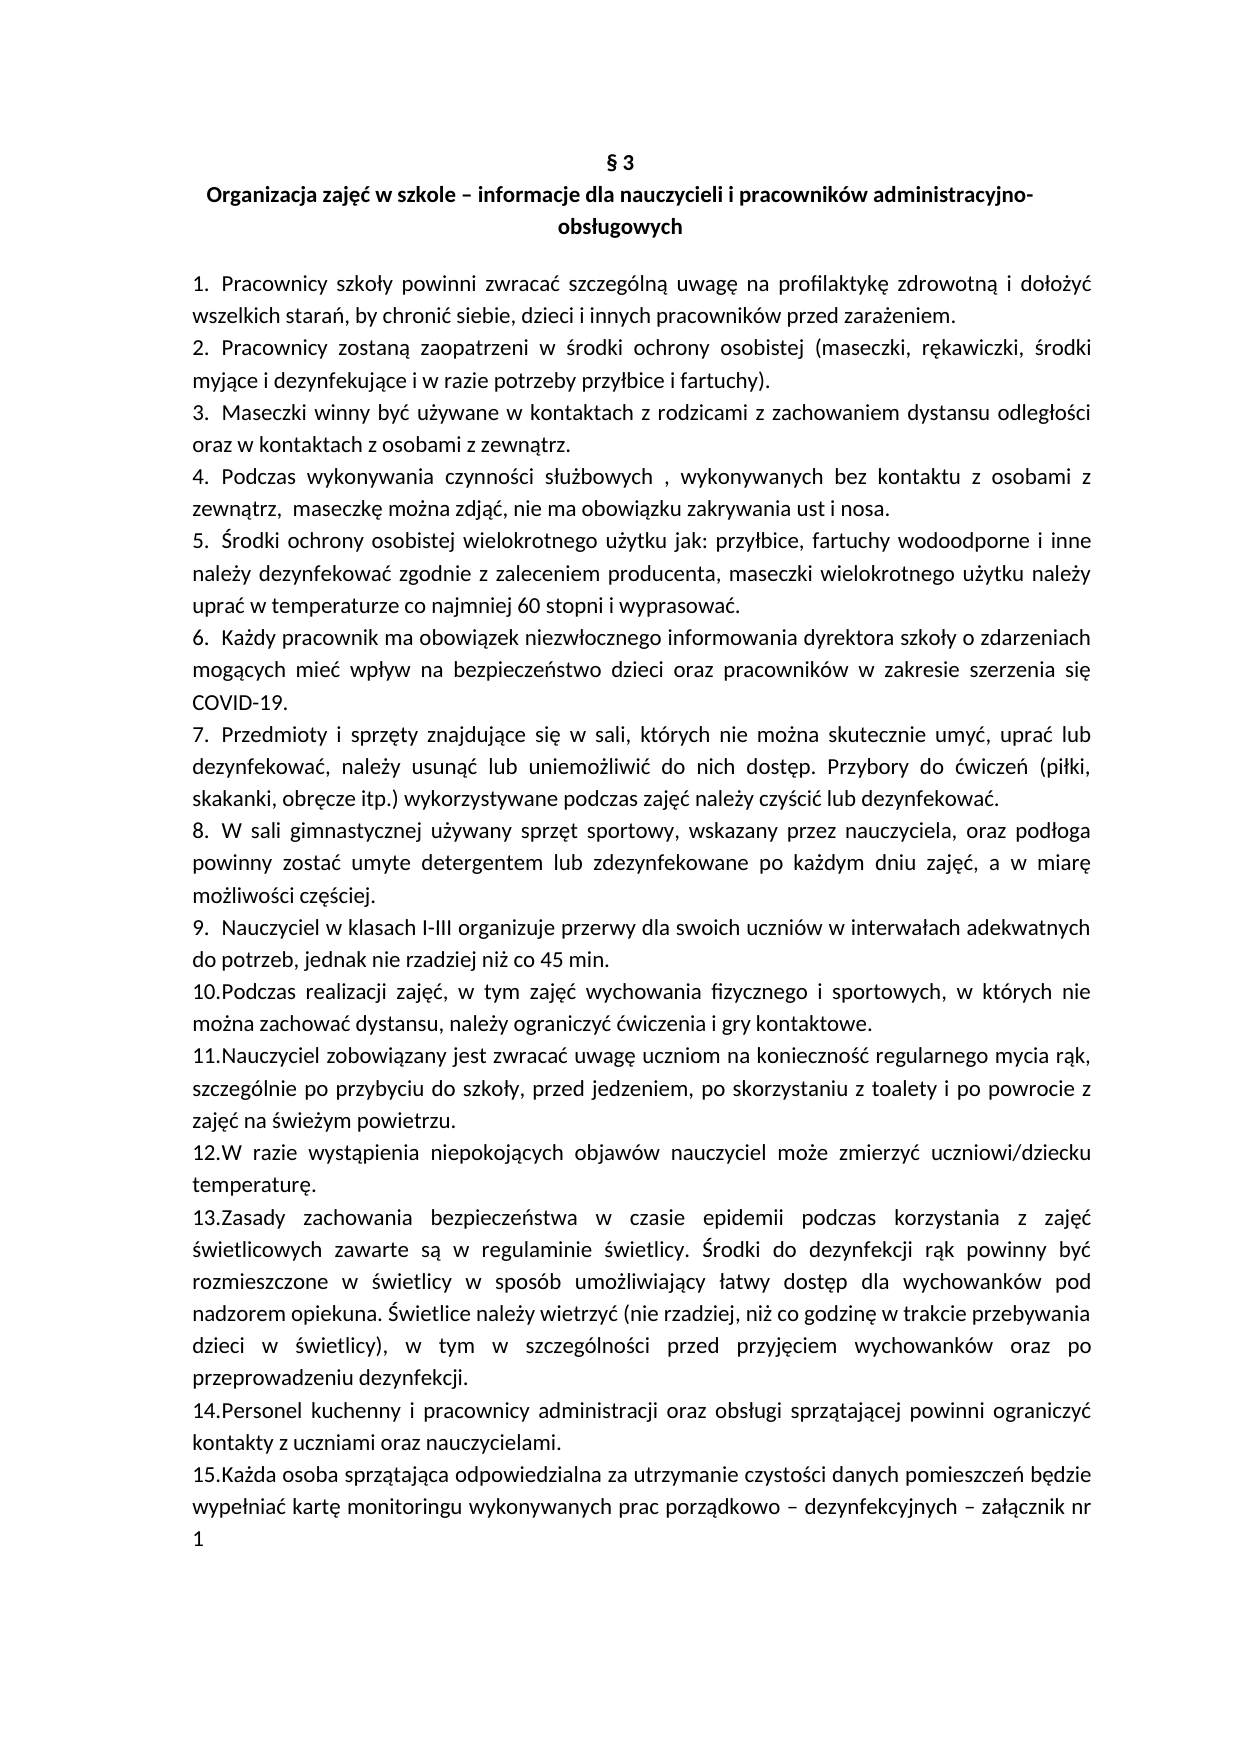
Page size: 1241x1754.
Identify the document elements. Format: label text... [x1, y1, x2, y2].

list Pracownicy zostaną zaopatrzeni w środki ochrony osobistej (maseczki, rękawiczki, środki myjące i dezynfekujące i w razie potrzeby przyłbice i fartuchy). [192, 333, 1093, 394]
list Podczas realizacji zajęć, w tym zajęć wychowania fizycznego i sportowych, w których nie można zachować dystansu, należy ograniczyć ćwiczenia i gry kontaktowe. [192, 977, 1093, 1037]
list Zasady zachowania bezpieczeństwa w czasie epidemii podczas korzystania z zajęć świetlicowych zawarte są w regulaminie świetlicy. Środki do dezynfekcji rąk powinny być rozmieszczone w świetlicy w sposób umożliwiający łatwy dostęp dla wychowanków pod nadzorem opiekuna. Świetlice należy wietrzyć (nie rzadziej, niż co godzinę w trakcie przebywania dzieci w świetlicy), w tym w szczególności przed przyjęciem wychowanków oraz po przeprowadzeniu dezynfekcji. [192, 1203, 1093, 1392]
list W razie wystąpienia niepokojących objawów nauczyciel może zmierzyć uczniowi/dziecku temperaturę. [192, 1138, 1093, 1198]
list Przedmioty i sprzęty znajdujące się w sali, których nie można skutecznie umyć, uprać lub dezynfekować, należy usunąć lub uniemożliwić do nich dostęp. Przybory do ćwiczeń (piłki, skakanki, obręcze itp.) wykorzystywane podczas zajęć należy czyścić lub dezynfekować. [192, 720, 1093, 812]
list Każda osoba sprzątająca odpowiedzialna za utrzymanie czystości danych pomieszczeń będzie wypełniać kartę monitoringu wykonywanych prac porządkowo – dezynfekcyjnych – załącznik nr 1 [192, 1460, 1093, 1552]
list Nauczyciel zobowiązany jest zwracać uwagę uczniom na konieczność regularnego mycia rąk, szczególnie po przybyciu do szkoły, przed jedzeniem, po skorzystaniu z toalety i po powrocie z zajęć na świeżym powietrzu. [192, 1042, 1093, 1134]
list Maseczki winny być używane w kontaktach z rodzicami z zachowaniem dystansu odległości oraz w kontaktach z osobami z zewnątrz. [192, 398, 1093, 458]
list Podczas wykonywania czynności służbowych , wykonywanych bez kontaktu z osobami z zewnątrz, maseczkę można zdjąć, nie ma obowiązku zakrywania ust i nosa. [192, 462, 1093, 522]
list W sali gimnastycznej używany sprzęt sportowy, wskazany przez nauczyciela, oraz podłoga powinny zostać umyte detergentem lub zdezynfekowane po każdym dniu zajęć, a w miarę możliwości częściej. [192, 816, 1093, 909]
list Środki ochrony osobistej wielokrotnego użytku jak: przyłbice, fartuchy wodoodporne i inne należy dezynfekować zgodnie z zaleceniem producenta, maseczki wielokrotnego użytku należy uprać w temperaturze co najmniej 60 stopni i wyprasować. [192, 527, 1093, 619]
text Organizacja zajęć w szkole – informacje dla nauczycieli i pracowników administracyjno-obsługowych [148, 180, 1093, 240]
list Każdy pracownik ma obowiązek niezwłocznego informowania dyrektora szkoły o zdarzeniach mogących mieć wpływ na bezpieczeństwo dzieci oraz pracowników w zakresie szerzenia się COVID-19. [192, 623, 1093, 716]
list Nauczyciel w klasach I-III organizuje przerwy dla swoich uczniów w interwałach adekwatnych do potrzeb, jednak nie rzadziej niż co 45 min. [192, 913, 1093, 973]
list Personel kuchenny i pracownicy administracji oraz obsługi sprzątającej powinni ograniczyć kontakty z uczniami oraz nauczycielami. [192, 1396, 1093, 1456]
list Pracownicy szkoły powinni zwracać szczególną uwagę na profilaktykę zdrowotną i dołożyć wszelkich starań, by chronić siebie, dzieci i innych pracowników przed zarażeniem. [192, 269, 1093, 329]
text § 3 [148, 148, 1093, 176]
